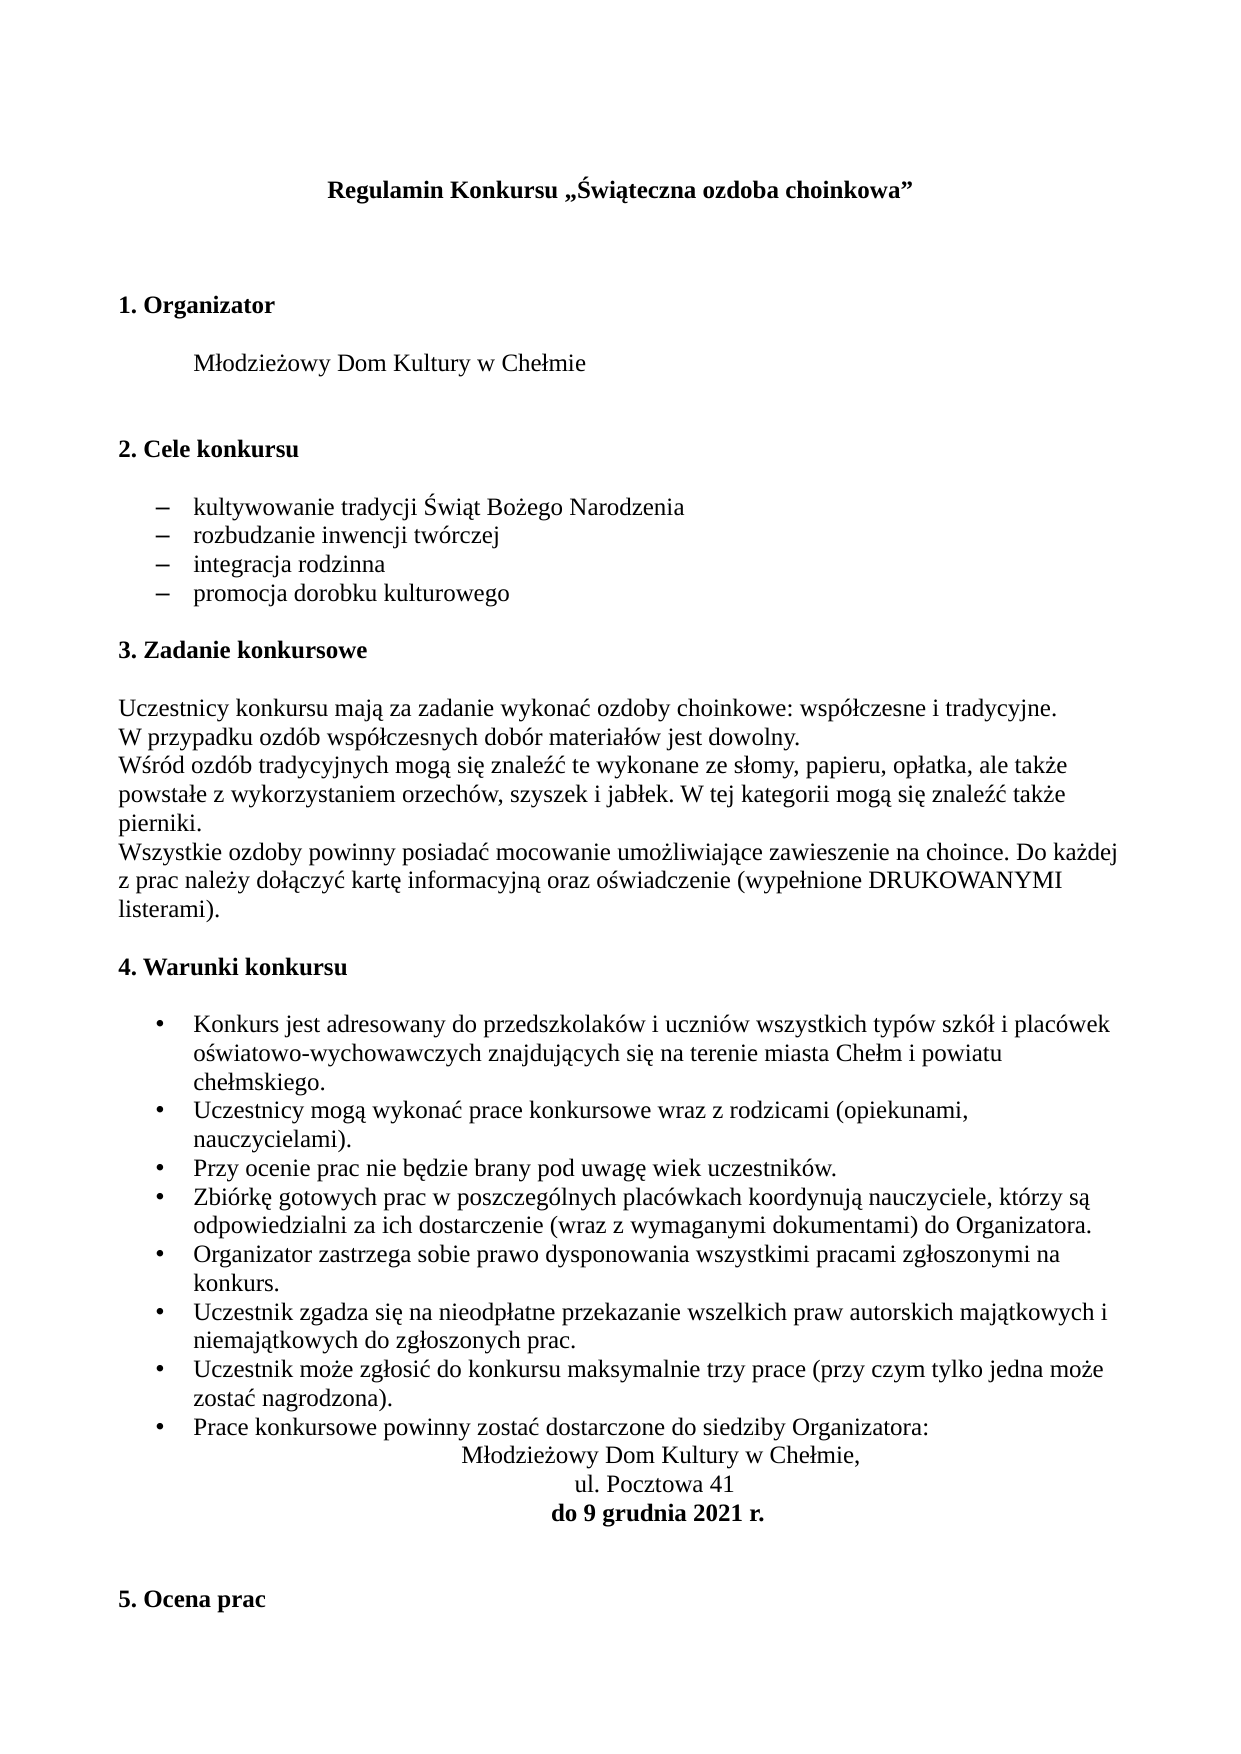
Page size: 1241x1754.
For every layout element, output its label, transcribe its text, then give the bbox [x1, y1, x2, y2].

text Wszystkie ozdoby powinny posiadać mocowanie umożliwiające zawieszenie na choince. Do każdej z prac należy dołączyć kartę informacyjną oraz oświadczenie (wypełnione DRUKOWANYMI listerami). [118, 837, 1122, 923]
list Młodzieżowy Dom Kultury w Chełmie, [156, 1441, 1122, 1469]
text Uczestnicy konkursu mają za zadanie wykonać ozdoby choinkowe: współczesne i tradycyjne. [118, 693, 1122, 722]
list Organizator zastrzega sobie prawo dysponowania wszystkimi pracami zgłoszonymi na konkurs. [156, 1239, 1122, 1297]
list Prace konkursowe powinny zostać dostarczone do siedziby Organizatora: [156, 1412, 1122, 1441]
list Zbiórkę gotowych prac w poszczególnych placówkach koordynują nauczyciele, którzy są odpowiedzialni za ich dostarczenie (wraz z wymaganymi dokumentami) do Organizatora. [156, 1182, 1122, 1239]
list Młodzieżowy Dom Kultury w Chełmie [156, 348, 1122, 377]
text 5. Ocena prac [118, 1584, 1122, 1613]
list ul. Pocztowa 41 [156, 1469, 1122, 1498]
list integracja rodzinna [156, 549, 1122, 578]
list kultywowanie tradycji Świąt Bożego Narodzenia [156, 492, 1122, 521]
text 2. Cele konkursu [118, 434, 1122, 463]
text 4. Warunki konkursu [118, 952, 1122, 981]
list Uczestnicy mogą wykonać prace konkursowe wraz z rodzicami (opiekunami, nauczycielami). [156, 1096, 1122, 1153]
text Regulamin Konkursu „Świąteczna ozdoba choinkowa” [118, 176, 1122, 204]
text 3. Zadanie konkursowe [118, 636, 1122, 664]
text W przypadku ozdób współczesnych dobór materiałów jest dowolny. [118, 722, 1122, 751]
text Wśród ozdób tradycyjnych mogą się znaleźć te wykonane ze słomy, papieru, opłatka, ale także powstałe z wykorzystaniem orzechów, szyszek i jabłek. W tej kategorii mogą się znaleźć także pierniki. [118, 751, 1122, 837]
list Uczestnik zgadza się na nieodpłatne przekazanie wszelkich praw autorskich majątkowych i niemajątkowych do zgłoszonych prac. [156, 1297, 1122, 1354]
list Konkurs jest adresowany do przedszkolaków i uczniów wszystkich typów szkół i placówek oświatowo-wychowawczych znajdujących się na terenie miasta Chełm i powiatu chełmskiego. [156, 1009, 1122, 1096]
text 1. Organizator [118, 291, 1122, 319]
list do 9 grudnia 2021 r. [156, 1498, 1122, 1527]
list Uczestnik może zgłosić do konkursu maksymalnie trzy prace (przy czym tylko jedna może zostać nagrodzona). [156, 1354, 1122, 1412]
list Przy ocenie prac nie będzie brany pod uwagę wiek uczestników. [156, 1153, 1122, 1182]
list rozbudzanie inwencji twórczej [156, 521, 1122, 549]
list promocja dorobku kulturowego [156, 578, 1122, 607]
